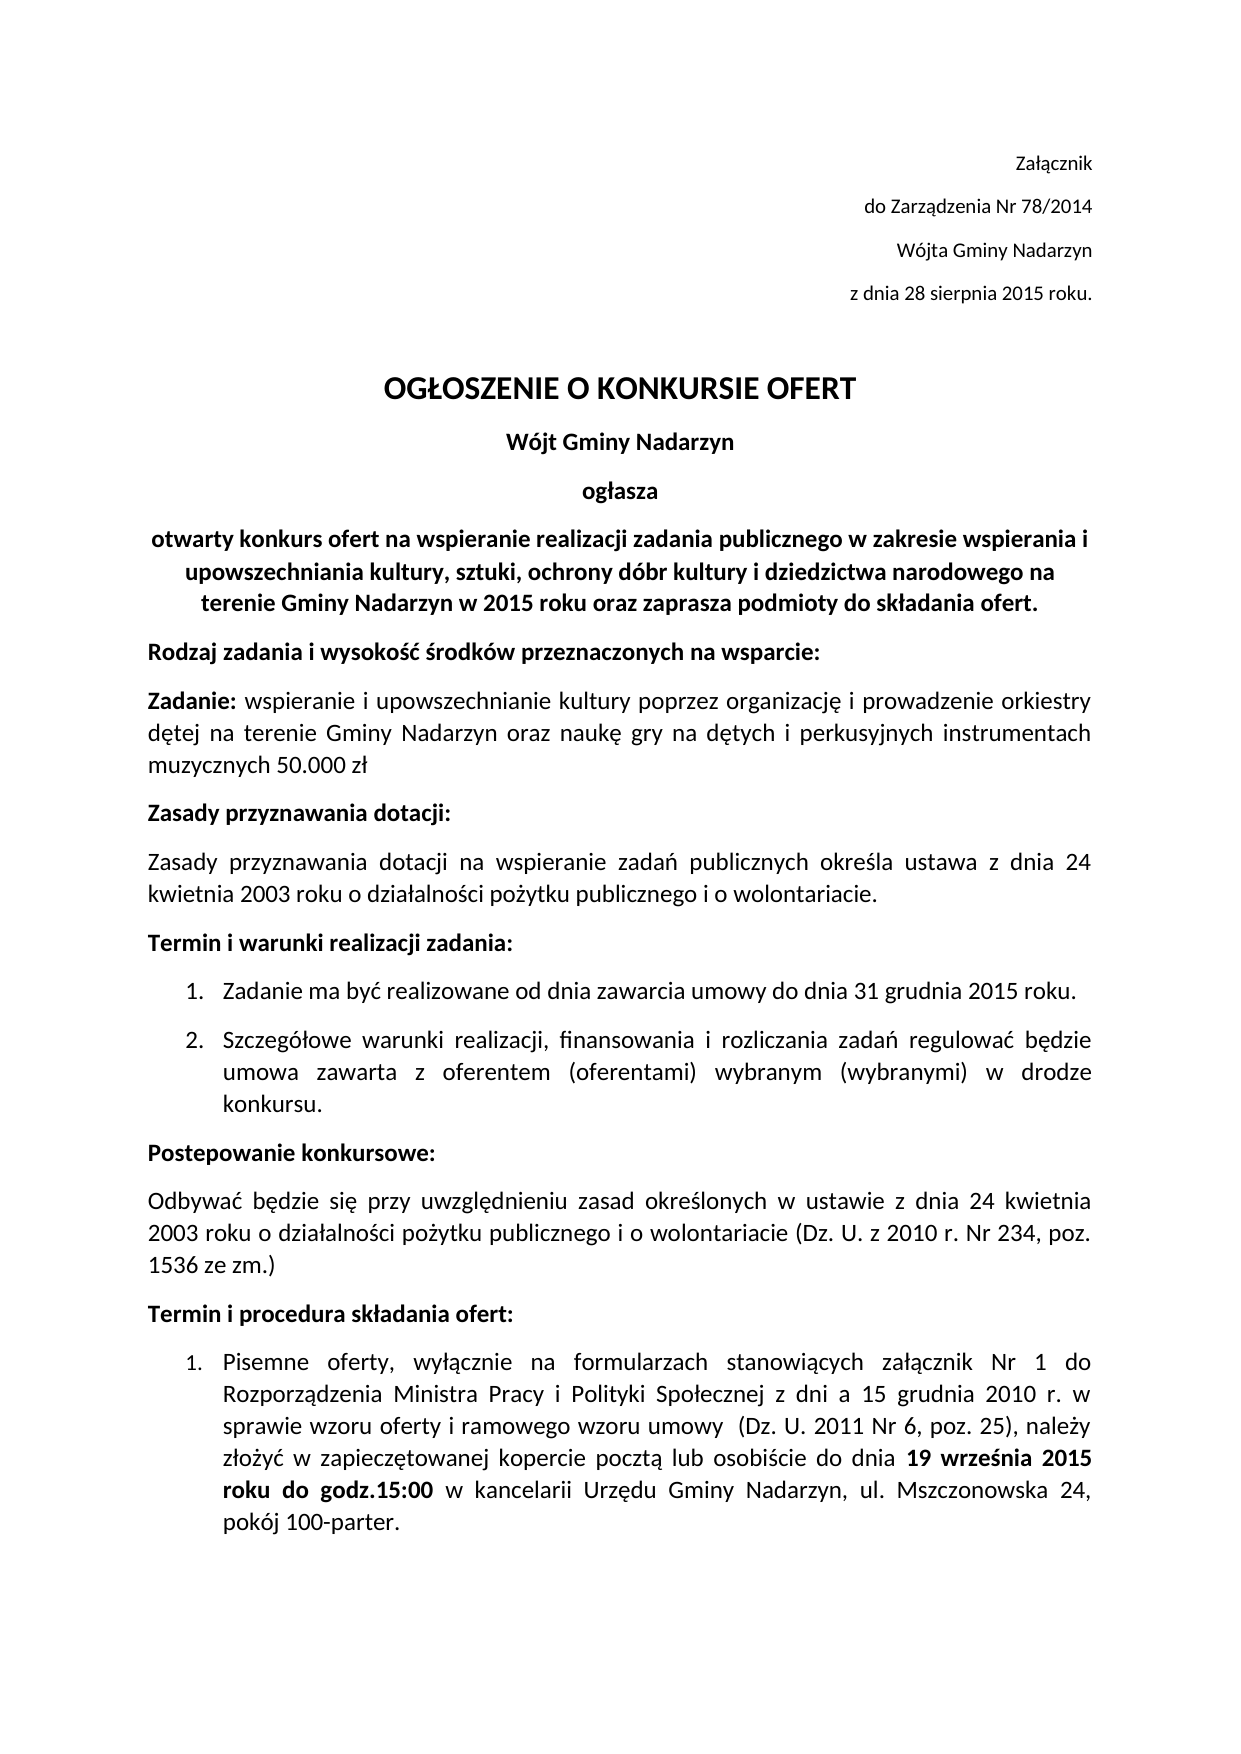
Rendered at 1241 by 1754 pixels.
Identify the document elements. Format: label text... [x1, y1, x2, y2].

text OGŁOSZENIE O KONKURSIE OFERT [148, 367, 1093, 408]
text Załącznik [148, 148, 1093, 176]
text ogłasza [148, 475, 1093, 506]
text Postepowanie konkursowe: [148, 1137, 1093, 1167]
text Wójt Gminy Nadarzyn [148, 426, 1093, 457]
list Zadanie ma być realizowane od dnia zawarcia umowy do dnia 31 grudnia 2015 roku. [185, 975, 1093, 1006]
text Zasady przyznawania dotacji: [148, 797, 1093, 828]
text Zadanie: wspieranie i upowszechnianie kultury poprzez organizację i prowadzenie orkiestry dętej na terenie Gminy Nadarzyn oraz naukę gry na dętych i perkusyjnych instrumentach muzycznych 50.000 zł [148, 685, 1093, 779]
text do Zarządzenia Nr 78/2014 [148, 194, 1093, 219]
text z dnia 28 sierpnia 2015 roku. [148, 280, 1093, 306]
text Termin i warunki realizacji zadania: [148, 927, 1093, 957]
text Termin i procedura składania ofert: [148, 1298, 1093, 1328]
list Szczegółowe warunki realizacji, finansowania i rozliczania zadań regulować będzie umowa zawarta z oferentem (oferentami) wybranym (wybranymi) w drodze konkursu. [185, 1024, 1093, 1118]
text Odbywać będzie się przy uwzględnieniu zasad określonych w ustawie z dnia 24 kwietnia 2003 roku o działalności pożytku publicznego i o wolontariacie (Dz. U. z 2010 r. Nr 234, poz. 1536 ze zm.) [148, 1185, 1093, 1280]
list Pisemne oferty, wyłącznie na formularzach stanowiących załącznik Nr 1 do Rozporządzenia Ministra Pracy i Polityki Społecznej z dni a 15 grudnia 2010 r. w sprawie wzoru oferty i ramowego wzoru umowy (Dz. U. 2011 Nr 6, poz. 25), należy złożyć w zapieczętowanej kopercie pocztą lub osobiście do dnia 19 września 2015 roku do godz.15:00 w kancelarii Urzędu Gminy Nadarzyn, ul. Mszczonowska 24, pokój 100-parter. [185, 1347, 1093, 1537]
text Zasady przyznawania dotacji na wspieranie zadań publicznych określa ustawa z dnia 24 kwietnia 2003 roku o działalności pożytku publicznego i o wolontariacie. [148, 846, 1093, 909]
text otwarty konkurs ofert na wspieranie realizacji zadania publicznego w zakresie wspierania i upowszechniania kultury, sztuki, ochrony dóbr kultury i dziedzictwa narodowego na terenie Gminy Nadarzyn w 2015 roku oraz zaprasza podmioty do składania ofert. [148, 524, 1093, 618]
text Rodzaj zadania i wysokość środków przeznaczonych na wsparcie: [148, 636, 1093, 667]
text Wójta Gminy Nadarzyn [148, 237, 1093, 262]
